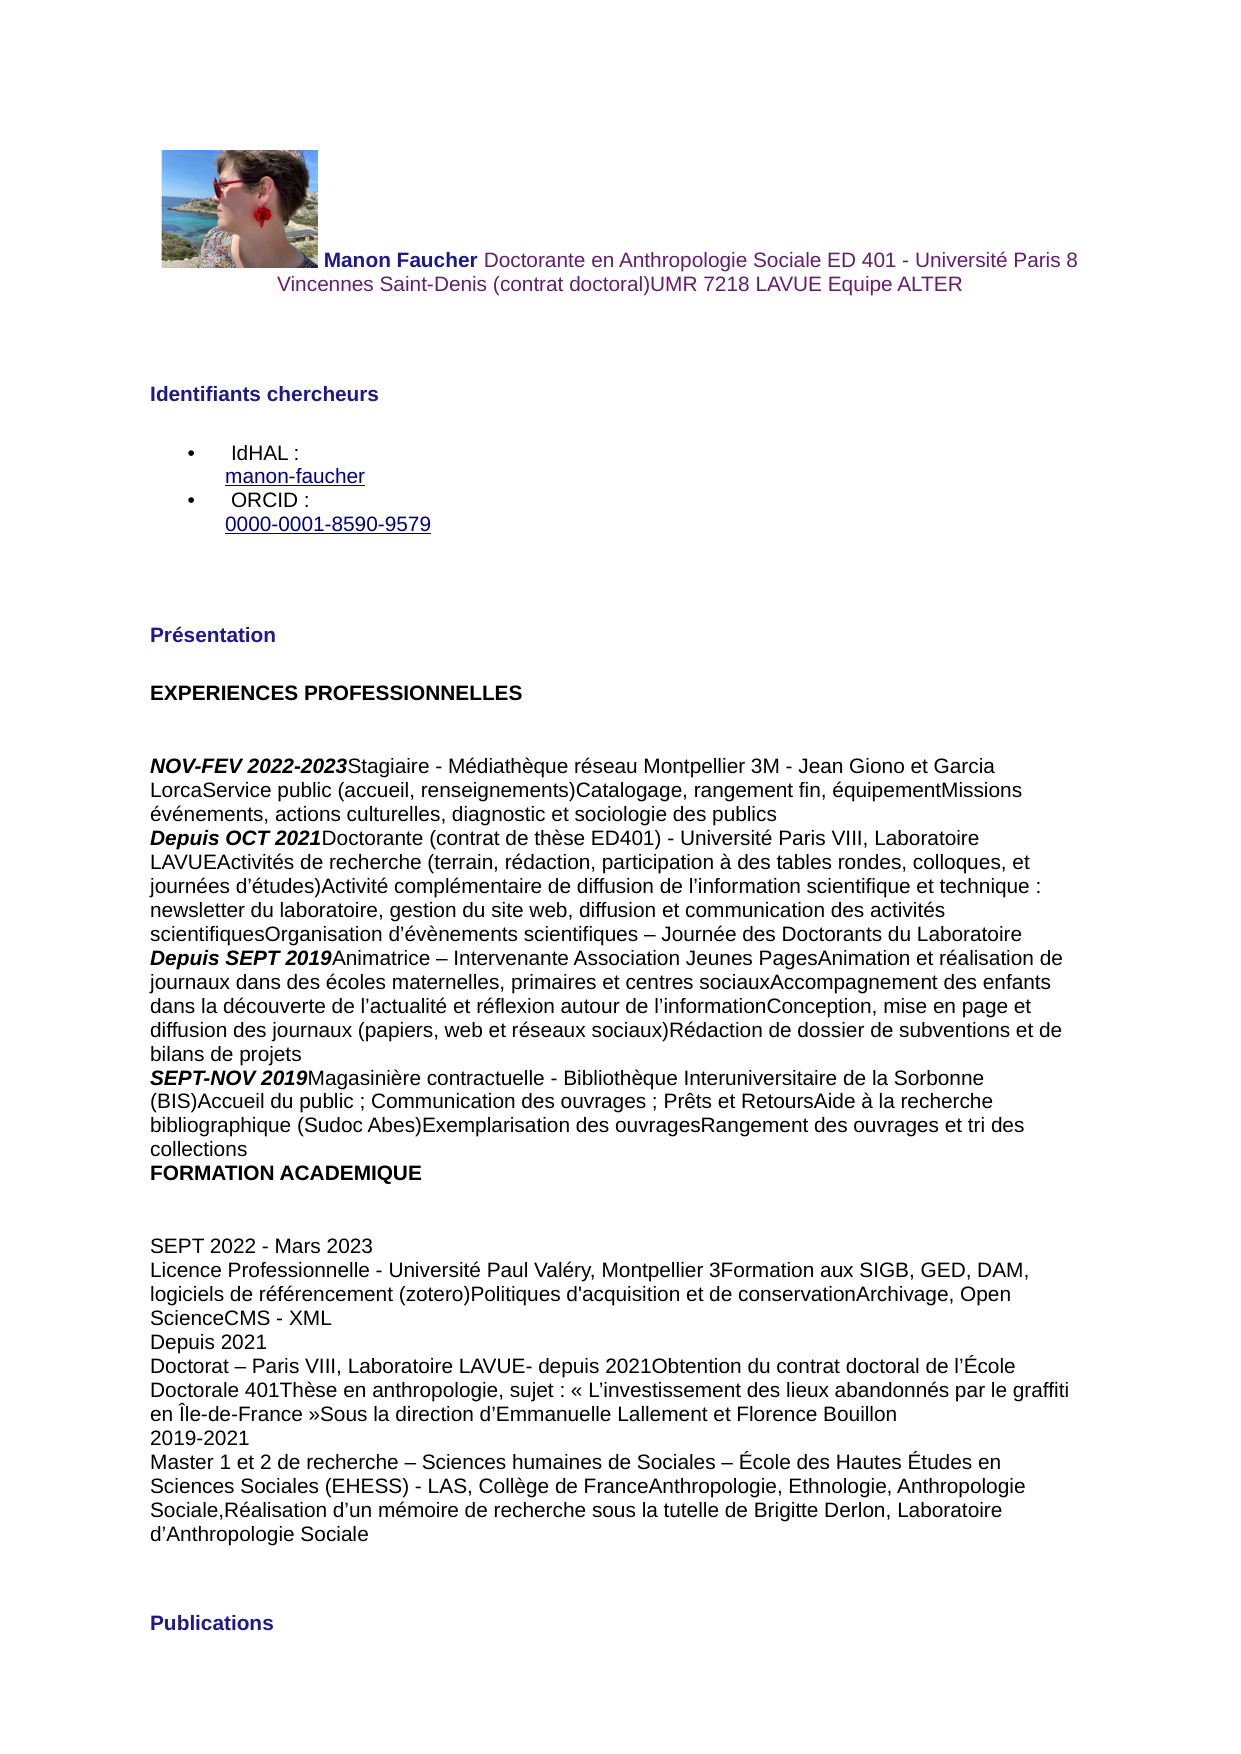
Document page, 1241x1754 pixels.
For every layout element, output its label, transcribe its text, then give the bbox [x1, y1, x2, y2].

text Depuis SEPT 2019Animatrice – Intervenante Association Jeunes PagesAnimation et réalisation de journaux dans des écoles maternelles, primaires et centres sociauxAccompagnement des enfants dans la découverte de l’actualité et réflexion autour de l’informationConception, mise en page et diffusion des journaux (papiers, web et réseaux sociaux)Rédaction de dossier de subventions et de bilans de projets [150, 946, 1090, 1065]
text Depuis 2021 [150, 1330, 1090, 1354]
text Licence Professionnelle - Université Paul Valéry, Montpellier 3Formation aux SIGB, GED, DAM, logiciels de référencement (zotero)Politiques d'acquisition et de conservationArchivage, Open ScienceCMS - XML [150, 1258, 1090, 1330]
subtitle Identifiants chercheurs [150, 382, 1090, 406]
subtitle Manon Faucher Doctorante en Anthropologie Sociale ED 401 - Université Paris 8 Vincennes Saint-Denis (contrat doctoral)UMR 7218 LAVUE Equipe ALTER [150, 150, 1090, 296]
text 2019-2021 [150, 1426, 1090, 1450]
picture [161, 150, 318, 268]
text EXPERIENCES PROFESSIONNELLES [150, 681, 1090, 705]
list manon-faucher [187, 464, 1090, 488]
list IdHAL : [187, 440, 1090, 464]
subtitle Publications [150, 1611, 1090, 1635]
subtitle Présentation [150, 623, 1090, 647]
text SEPT-NOV 2019Magasinière contractuelle - Bibliothèque Interuniversitaire de la Sorbonne (BIS)Accueil du public ; Communication des ouvrages ; Prêts et RetoursAide à la recherche bibliographique (Sudoc Abes)Exemplarisation des ouvragesRangement des ouvrages et tri des collections [150, 1065, 1090, 1161]
text Depuis OCT 2021Doctorante (contrat de thèse ED401) - Université Paris VIII, Laboratoire LAVUEActivités de recherche (terrain, rédaction, participation à des tables rondes, colloques, et journées d’études)Activité complémentaire de diffusion de l’information scientifique et technique : newsletter du laboratoire, gestion du site web, diffusion et communication des activités scientifiquesOrganisation d’évènements scientifiques – Journée des Doctorants du Laboratoire [150, 826, 1090, 946]
text NOV-FEV 2022-2023Stagiaire - Médiathèque réseau Montpellier 3M - Jean Giono et Garcia LorcaService public (accueil, renseignements)Catalogage, rangement fin, équipementMissions événements, actions culturelles, diagnostic et sociologie des publics [150, 754, 1090, 826]
text Master 1 et 2 de recherche – Sciences humaines de Sociales – École des Hautes Études en Sciences Sociales (EHESS) - LAS, Collège de FranceAnthropologie, Ethnologie, Anthropologie Sociale,Réalisation d’un mémoire de recherche sous la tutelle de Brigitte Derlon, Laboratoire d’Anthropologie Sociale [150, 1450, 1090, 1546]
text SEPT 2022 - Mars 2023 [150, 1234, 1090, 1258]
text FORMATION ACADEMIQUE [150, 1161, 1090, 1185]
text Doctorat – Paris VIII, Laboratoire LAVUE- depuis 2021Obtention du contrat doctoral de l’École Doctorale 401Thèse en anthropologie, sujet : « L’investissement des lieux abandonnés par le graffiti en Île-de-France »Sous la direction d’Emmanuelle Lallement et Florence Bouillon [150, 1354, 1090, 1426]
list ORCID : [187, 488, 1090, 512]
list 0000-0001-8590-9579 [187, 512, 1090, 536]
